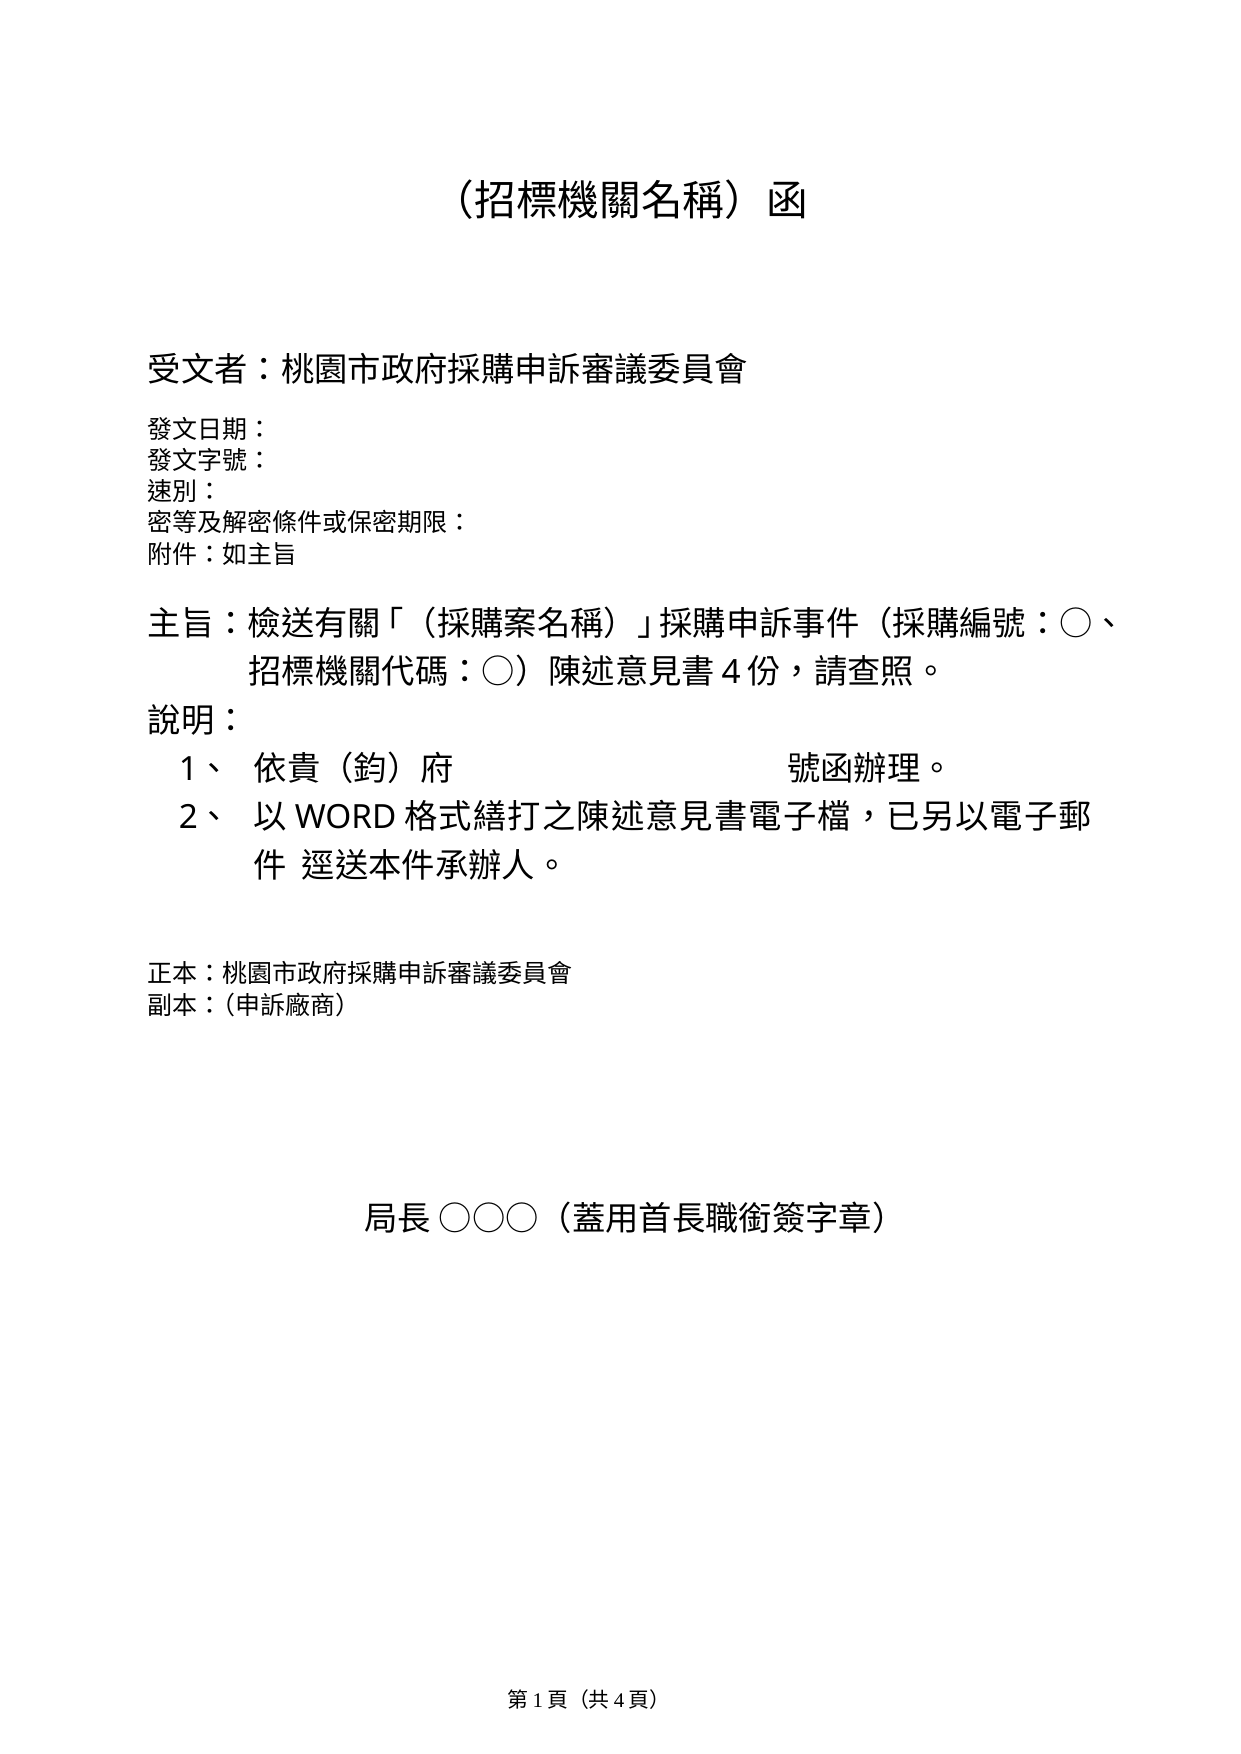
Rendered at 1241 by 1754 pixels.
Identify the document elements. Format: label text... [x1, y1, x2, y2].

text 密等及解密條件或保密期限： [148, 507, 1092, 538]
text 發文日期： [148, 413, 1092, 444]
list 以WORD格式繕打之陳述意見書電子檔，已另以電子郵件 逕送本件承辦人。 [178, 790, 1092, 887]
text 發文字號： [148, 444, 1092, 476]
text 正本：桃園市政府採購申訴審議委員會 [148, 958, 1092, 989]
text 受文者：桃園市政府採購申訴審議委員會 [148, 340, 1092, 392]
text （招標機關名稱）函 [148, 174, 1092, 226]
text 主旨：檢送有關「（採購案名稱）」採購申訴事件（採購編號：○、招標機關代碼：○）陳述意見書4份，請查照。 [148, 597, 1092, 694]
list 依貴（鈞）府 號函辦理。 [178, 742, 1092, 790]
text 副本：（申訴廠商） [148, 989, 1092, 1020]
text 速別： [148, 476, 1092, 507]
text 說明： [148, 694, 1092, 742]
text 附件：如主旨 [148, 538, 1092, 569]
text 局長 ○○○（蓋用首長職銜簽字章） [148, 1189, 1092, 1241]
